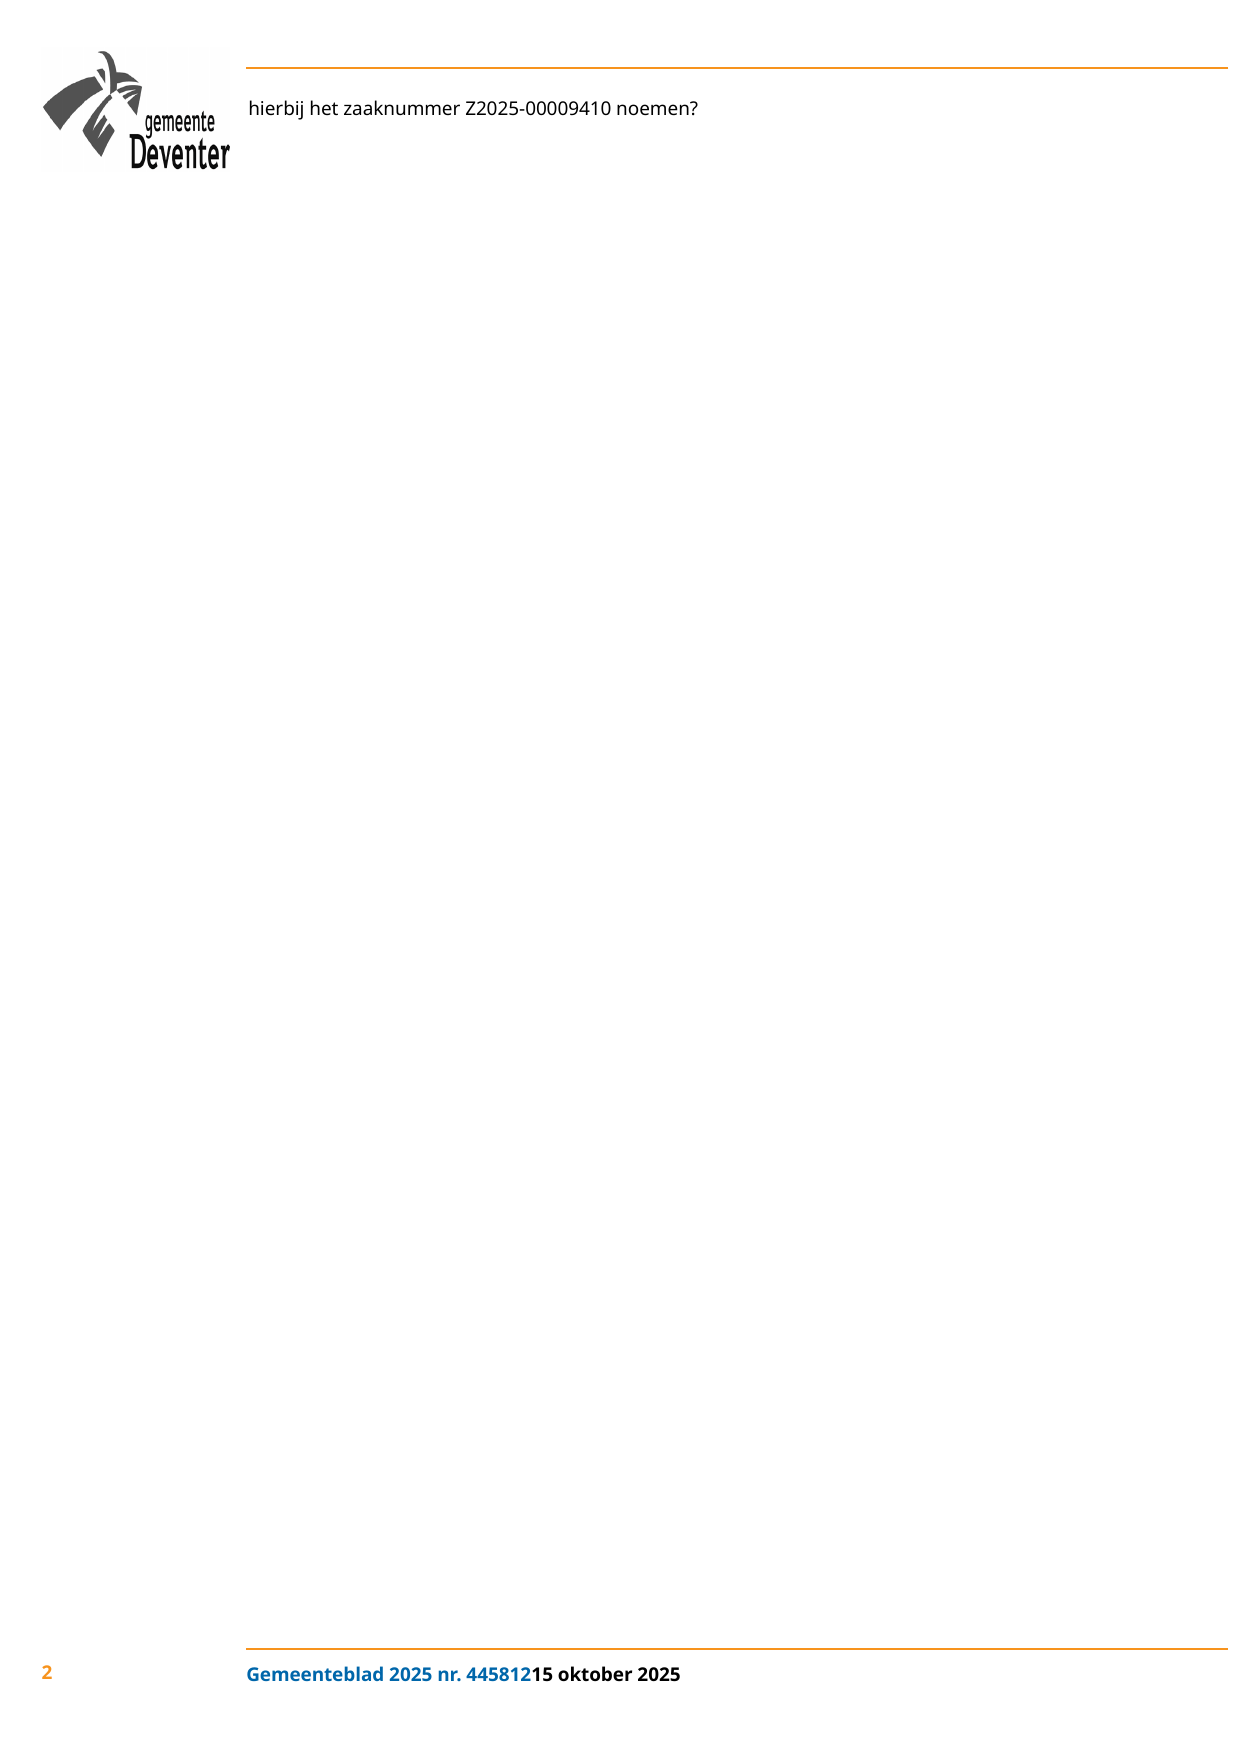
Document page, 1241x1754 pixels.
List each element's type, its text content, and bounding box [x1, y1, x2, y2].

text hierbij het zaaknummer Z2025-00009410 noemen? [248, 95, 1152, 121]
picture [41, 47, 231, 172]
